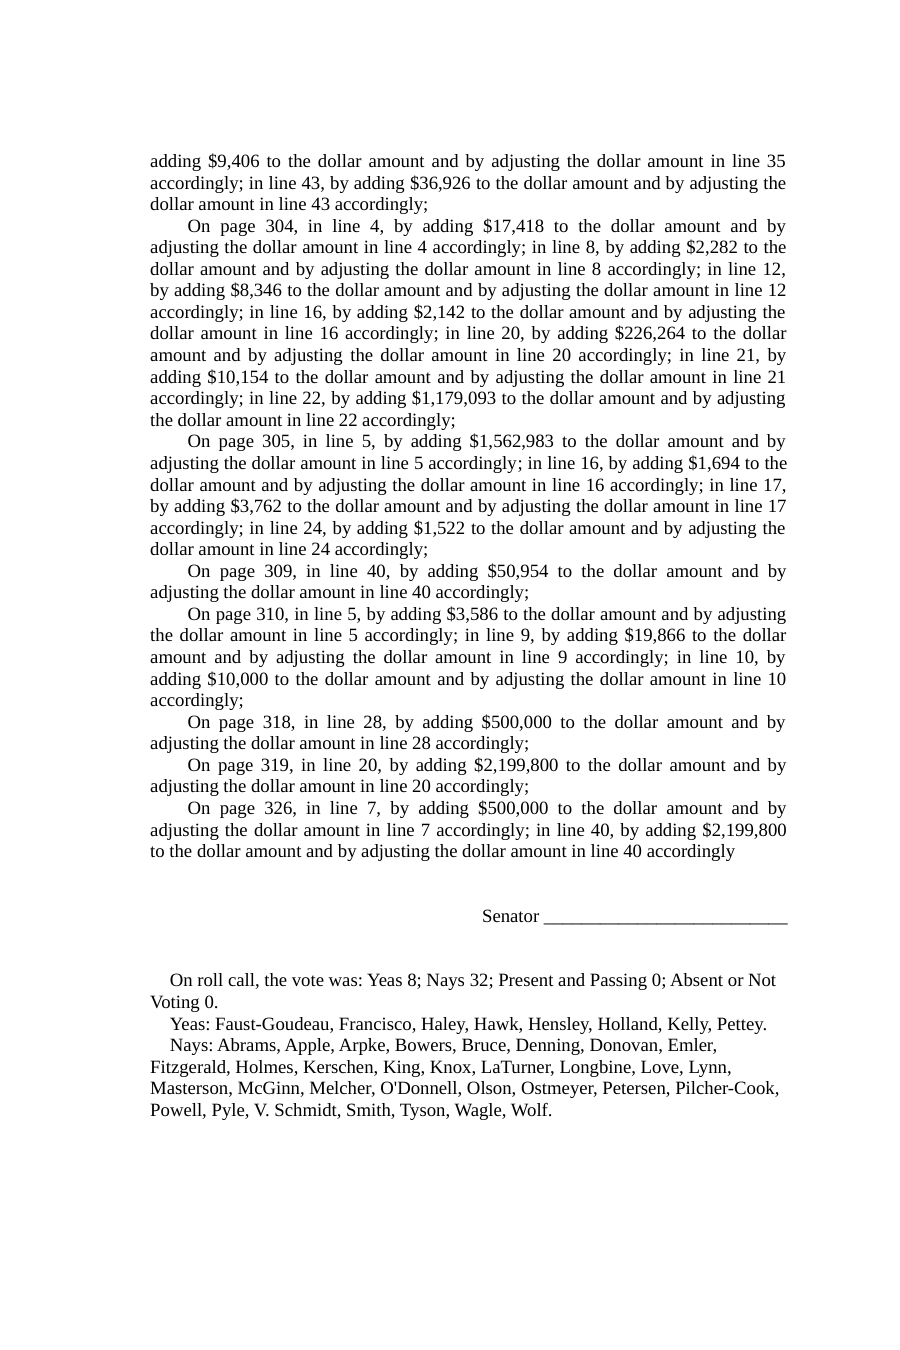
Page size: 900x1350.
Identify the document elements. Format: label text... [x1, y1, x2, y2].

text adding $9,406 to the dollar amount and by adjusting the dollar amount in line 35 accordingly; in line 43, by adding $36,926 to the dollar amount and by adjusting the dollar amount in line 43 accordingly; [150, 150, 787, 215]
text Yeas: Faust-Goudeau, Francisco, Haley, Hawk, Hensley, Holland, Kelly, Pettey. [150, 1012, 787, 1034]
text On page 310, in line 5, by adding $3,586 to the dollar amount and by adjusting the dollar amount in line 5 accordingly; in line 9, by adding $19,866 to the dollar amount and by adjusting the dollar amount in line 9 accordingly; in line 10, by adding $10,000 to the dollar amount and by adjusting the dollar amount in line 10 accordingly; [150, 603, 787, 711]
text On page 309, in line 40, by adding $50,954 to the dollar amount and by adjusting the dollar amount in line 40 accordingly; [150, 560, 787, 603]
text On page 318, in line 28, by adding $500,000 to the dollar amount and by adjusting the dollar amount in line 28 accordingly; [150, 711, 787, 754]
text On page 304, in line 4, by adding $17,418 to the dollar amount and by adjusting the dollar amount in line 4 accordingly; in line 8, by adding $2,282 to the dollar amount and by adjusting the dollar amount in line 8 accordingly; in line 12, by adding $8,346 to the dollar amount and by adjusting the dollar amount in line 12 accordingly; in line 16, by adding $2,142 to the dollar amount and by adjusting the dollar amount in line 16 accordingly; in line 20, by adding $226,264 to the dollar amount and by adjusting the dollar amount in line 20 accordingly; in line 21, by adding $10,154 to the dollar amount and by adjusting the dollar amount in line 21 accordingly; in line 22, by adding $1,179,093 to the dollar amount and by adjusting the dollar amount in line 22 accordingly; [150, 215, 787, 430]
text On page 326, in line 7, by adding $500,000 to the dollar amount and by adjusting the dollar amount in line 7 accordingly; in line 40, by adding $2,199,800 to the dollar amount and by adjusting the dollar amount in line 40 accordingly [150, 797, 787, 862]
text Nays: Abrams, Apple, Arpke, Bowers, Bruce, Denning, Donovan, Emler, Fitzgerald, Holmes, Kerschen, King, Knox, LaTurner, Longbine, Love, Lynn, Masterson, McGinn, Melcher, O'Donnell, Olson, Ostmeyer, Petersen, Pilcher-Cook, Powell, Pyle, V. Schmidt, Smith, Tyson, Wagle, Wolf. [150, 1034, 787, 1120]
text On page 305, in line 5, by adding $1,562,983 to the dollar amount and by adjusting the dollar amount in line 5 accordingly; in line 16, by adding $1,694 to the dollar amount and by adjusting the dollar amount in line 16 accordingly; in line 17, by adding $3,762 to the dollar amount and by adjusting the dollar amount in line 17 accordingly; in line 24, by adding $1,522 to the dollar amount and by adjusting the dollar amount in line 24 accordingly; [150, 430, 787, 560]
text On page 319, in line 20, by adding $2,199,800 to the dollar amount and by adjusting the dollar amount in line 20 accordingly; [150, 754, 787, 797]
text On roll call, the vote was: Yeas 8; Nays 32; Present and Passing 0; Absent or Not Voting 0. [150, 969, 787, 1012]
text Senator __________________________ [150, 905, 787, 926]
